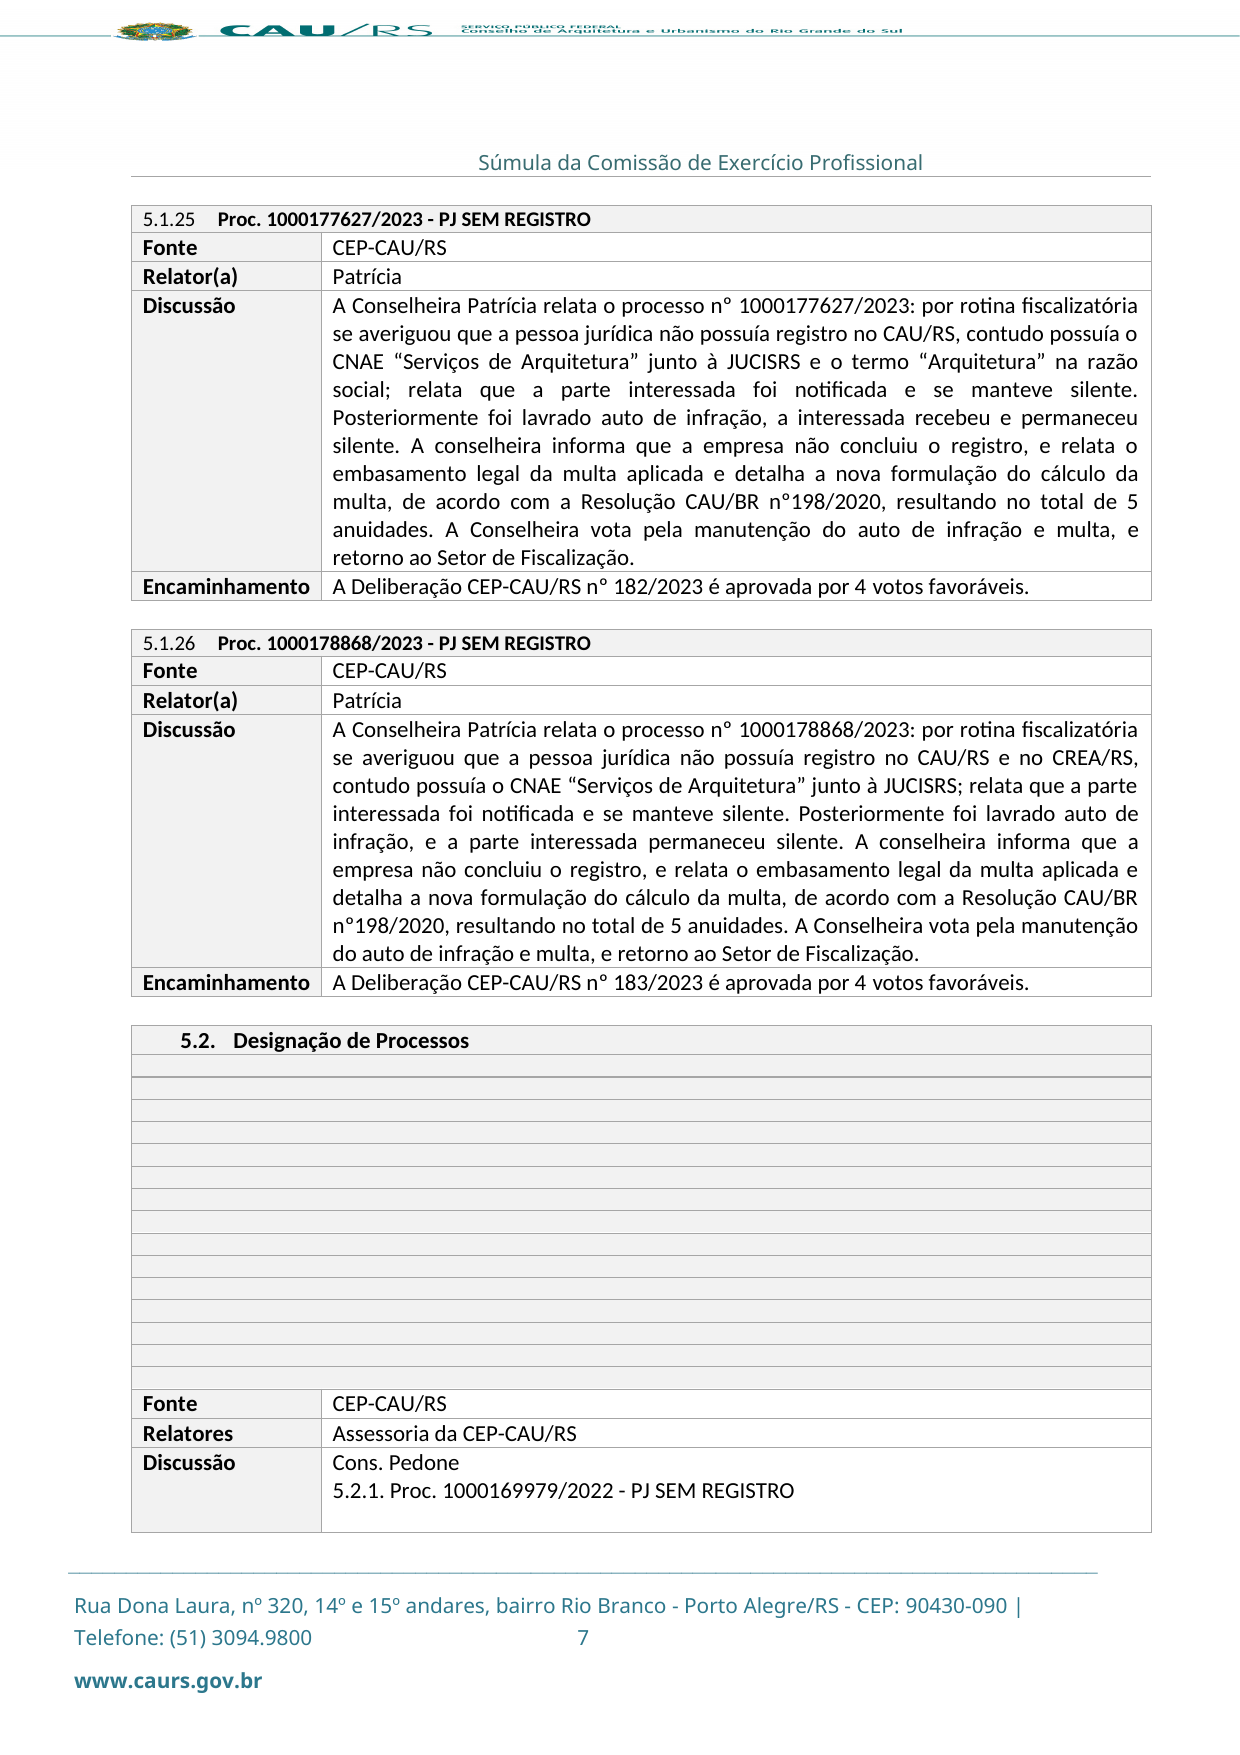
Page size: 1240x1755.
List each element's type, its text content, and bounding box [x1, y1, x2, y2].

table_cell Fonte [132, 1390, 321, 1418]
table_cell [132, 1167, 1151, 1188]
table_cell Relator(a) [132, 262, 321, 290]
table_cell [132, 1144, 1151, 1166]
table_cell [132, 1345, 1151, 1366]
table_cell [132, 1189, 1151, 1210]
table_cell A Deliberação CEP-CAU/RS nº 182/2023 é aprovada por 4 votos favoráveis. [322, 572, 1151, 600]
table_cell [132, 1234, 1151, 1255]
table_cell [131, 601, 1151, 629]
table_cell Fonte [132, 657, 321, 685]
table_cell [132, 1256, 1151, 1277]
table_cell Relator(a) [132, 686, 321, 714]
table_cell Proc. 1000178868/2023 - PJ SEM REGISTRO [132, 630, 1151, 656]
table_cell Designação de Processos [132, 1026, 1151, 1054]
table_cell [132, 1278, 1151, 1299]
table_cell Patrícia [322, 262, 1151, 290]
table_cell Assessoria da CEP-CAU/RS [322, 1419, 1151, 1447]
table_cell [132, 1323, 1151, 1344]
table_cell Relatores [132, 1419, 321, 1447]
table_cell Encaminhamento [132, 968, 321, 996]
table_cell CEP-CAU/RS [322, 233, 1151, 261]
table_cell Discussão [132, 291, 321, 571]
table_cell [132, 1055, 1151, 1076]
table_cell A Conselheira Patrícia relata o processo nº 1000178868/2023: por rotina fiscalizatória se averiguou que a pessoa jurídica não possuía registro no CAU/RS e no CREA/RS, contudo possuía o CNAE “Serviços de Arquitetura” junto à JUCISRS; relata que a parte interessada foi notificada e se manteve silente. Posteriormente foi lavrado auto de infração, e a parte interessada permaneceu silente. A conselheira informa que a empresa não concluiu o registro, e relata o embasamento legal da multa aplicada e detalha a nova formulação do cálculo da multa, de acordo com a Resolução CAU/BR nº198/2020, resultando no total de 5 anuidades. A Conselheira vota pela manutenção do auto de infração e multa, e retorno ao Setor de Fiscalização. [322, 715, 1151, 967]
table_cell Cons. Pedone 5.2.1. Proc. 1000169979/2022 - PJ SEM REGISTRO [322, 1448, 1151, 1532]
table_cell Discussão [132, 715, 321, 967]
table_cell [132, 1300, 1151, 1322]
table_cell Fonte [132, 233, 321, 261]
table_cell Discussão [132, 1448, 321, 1532]
table_cell [132, 1078, 1151, 1099]
table_cell [132, 1122, 1151, 1143]
table_cell CEP-CAU/RS [322, 657, 1151, 685]
table_cell Patrícia [322, 686, 1151, 714]
table_cell A Deliberação CEP-CAU/RS nº 183/2023 é aprovada por 4 votos favoráveis. [322, 968, 1151, 996]
table_cell Encaminhamento [132, 572, 321, 600]
table_cell Proc. 1000177627/2023 - PJ SEM REGISTRO [132, 206, 1151, 232]
table_cell A Conselheira Patrícia relata o processo nº 1000177627/2023: por rotina fiscalizatória se averiguou que a pessoa jurídica não possuía registro no CAU/RS, contudo possuía o CNAE “Serviços de Arquitetura” junto à JUCISRS e o termo “Arquitetura” na razão social; relata que a parte interessada foi notificada e se manteve silente. Posteriormente foi lavrado auto de infração, a interessada recebeu e permaneceu silente. A conselheira informa que a empresa não concluiu o registro, e relata o embasamento legal da multa aplicada e detalha a nova formulação do cálculo da multa, de acordo com a Resolução CAU/BR nº198/2020, resultando no total de 5 anuidades. A Conselheira vota pela manutenção do auto de infração e multa, e retorno ao Setor de Fiscalização. [322, 291, 1151, 571]
table_cell CEP-CAU/RS [322, 1390, 1151, 1418]
table_cell [132, 1100, 1151, 1121]
table_cell [131, 177, 1151, 205]
table_cell [131, 997, 1151, 1025]
table_cell [132, 1211, 1151, 1232]
table_cell [132, 1367, 1151, 1388]
